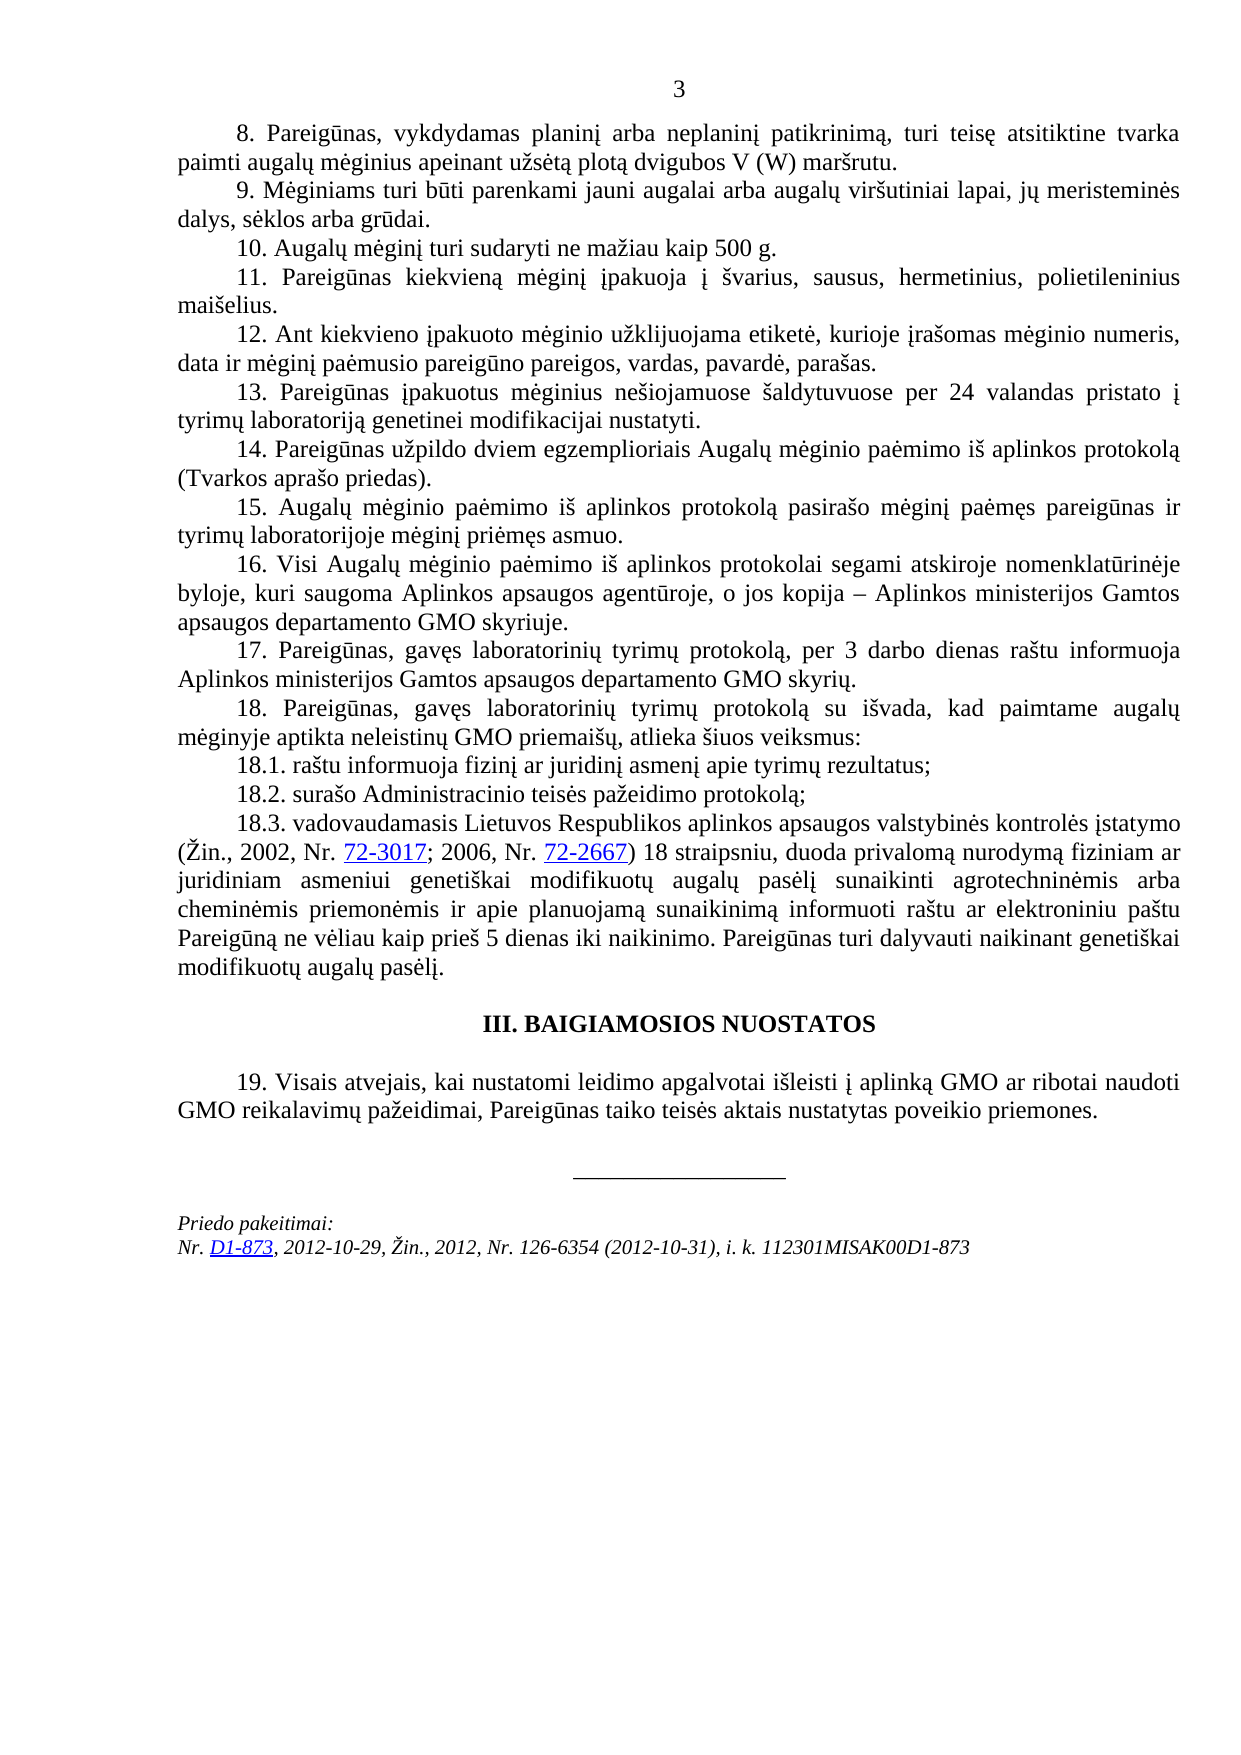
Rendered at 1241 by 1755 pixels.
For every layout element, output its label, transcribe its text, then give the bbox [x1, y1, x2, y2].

text 10. Augalų mėginį turi sudaryti ne mažiau kaip 500 g. [177, 233, 1181, 262]
text Nr. D1-873, 2012-10-29, Žin., 2012, Nr. 126-6354 (2012-10-31), i. k. 112301MISAK00D1-873 [177, 1235, 1181, 1259]
text 11. Pareigūnas kiekvieną mėginį įpakuoja į švarius, sausus, hermetinius, polietileninius maišelius. [177, 262, 1181, 319]
text 14. Pareigūnas užpildo dviem egzemplioriais Augalų mėginio paėmimo iš aplinkos protokolą (Tvarkos aprašo priedas). [177, 434, 1181, 492]
text 18.3. vadovaudamasis Lietuvos Respublikos aplinkos apsaugos valstybinės kontrolės įstatymo (Žin., 2002, Nr. 72-3017; 2006, Nr. 72-2667) 18 straipsniu, duoda privalomą nurodymą fiziniam ar juridiniam asmeniui genetiškai modifikuotų augalų pasėlį sunaikinti agrotechninėmis arba cheminėmis priemonėmis ir apie planuojamą sunaikinimą informuoti raštu ar elektroniniu paštu Pareigūną ne vėliau kaip prieš 5 dienas iki naikinimo. Pareigūnas turi dalyvauti naikinant genetiškai modifikuotų augalų pasėlį. [177, 808, 1181, 981]
text 18.1. raštu informuoja fizinį ar juridinį asmenį apie tyrimų rezultatus; [177, 751, 1181, 779]
text 18.2. surašo Administracinio teisės pažeidimo protokolą; [177, 779, 1181, 808]
text 16. Visi Augalų mėginio paėmimo iš aplinkos protokolai segami atskiroje nomenklatūrinėje byloje, kuri saugoma Aplinkos apsaugos agentūroje, o jos kopija – Aplinkos ministerijos Gamtos apsaugos departamento GMO skyriuje. [177, 549, 1181, 636]
text 9. Mėginiams turi būti parenkami jauni augalai arba augalų viršutiniai lapai, jų meristeminės dalys, sėklos arba grūdai. [177, 176, 1181, 233]
text 18. Pareigūnas, gavęs laboratorinių tyrimų protokolą su išvada, kad paimtame augalų mėginyje aptikta neleistinų GMO priemaišų, atlieka šiuos veiksmus: [177, 693, 1181, 751]
text 19. Visais atvejais, kai nustatomi leidimo apgalvotai išleisti į aplinką GMO ar ribotai naudoti GMO reikalavimų pažeidimai, Pareigūnas taiko teisės aktais nustatytas poveikio priemones. [177, 1067, 1181, 1124]
text 15. Augalų mėginio paėmimo iš aplinkos protokolą pasirašo mėginį paėmęs pareigūnas ir tyrimų laboratorijoje mėginį priėmęs asmuo. [177, 492, 1181, 549]
text 13. Pareigūnas įpakuotus mėginius nešiojamuose šaldytuvuose per 24 valandas pristato į tyrimų laboratoriją genetinei modifikacijai nustatyti. [177, 377, 1181, 434]
text III. BAIGIAMOSIOS NUOSTATOS [177, 1009, 1181, 1038]
text Priedo pakeitimai: [177, 1211, 1181, 1235]
text 12. Ant kiekvieno įpakuoto mėginio užklijuojama etiketė, kurioje įrašomas mėginio numeris, data ir mėginį paėmusio pareigūno pareigos, vardas, pavardė, parašas. [177, 319, 1181, 377]
text _________________ [177, 1153, 1181, 1182]
text 17. Pareigūnas, gavęs laboratorinių tyrimų protokolą, per 3 darbo dienas raštu informuoja Aplinkos ministerijos Gamtos apsaugos departamento GMO skyrių. [177, 636, 1181, 693]
text 8. Pareigūnas, vykdydamas planinį arba neplaninį patikrinimą, turi teisę atsitiktine tvarka paimti augalų mėginius apeinant užsėtą plotą dvigubos V (W) maršrutu. [177, 118, 1181, 176]
